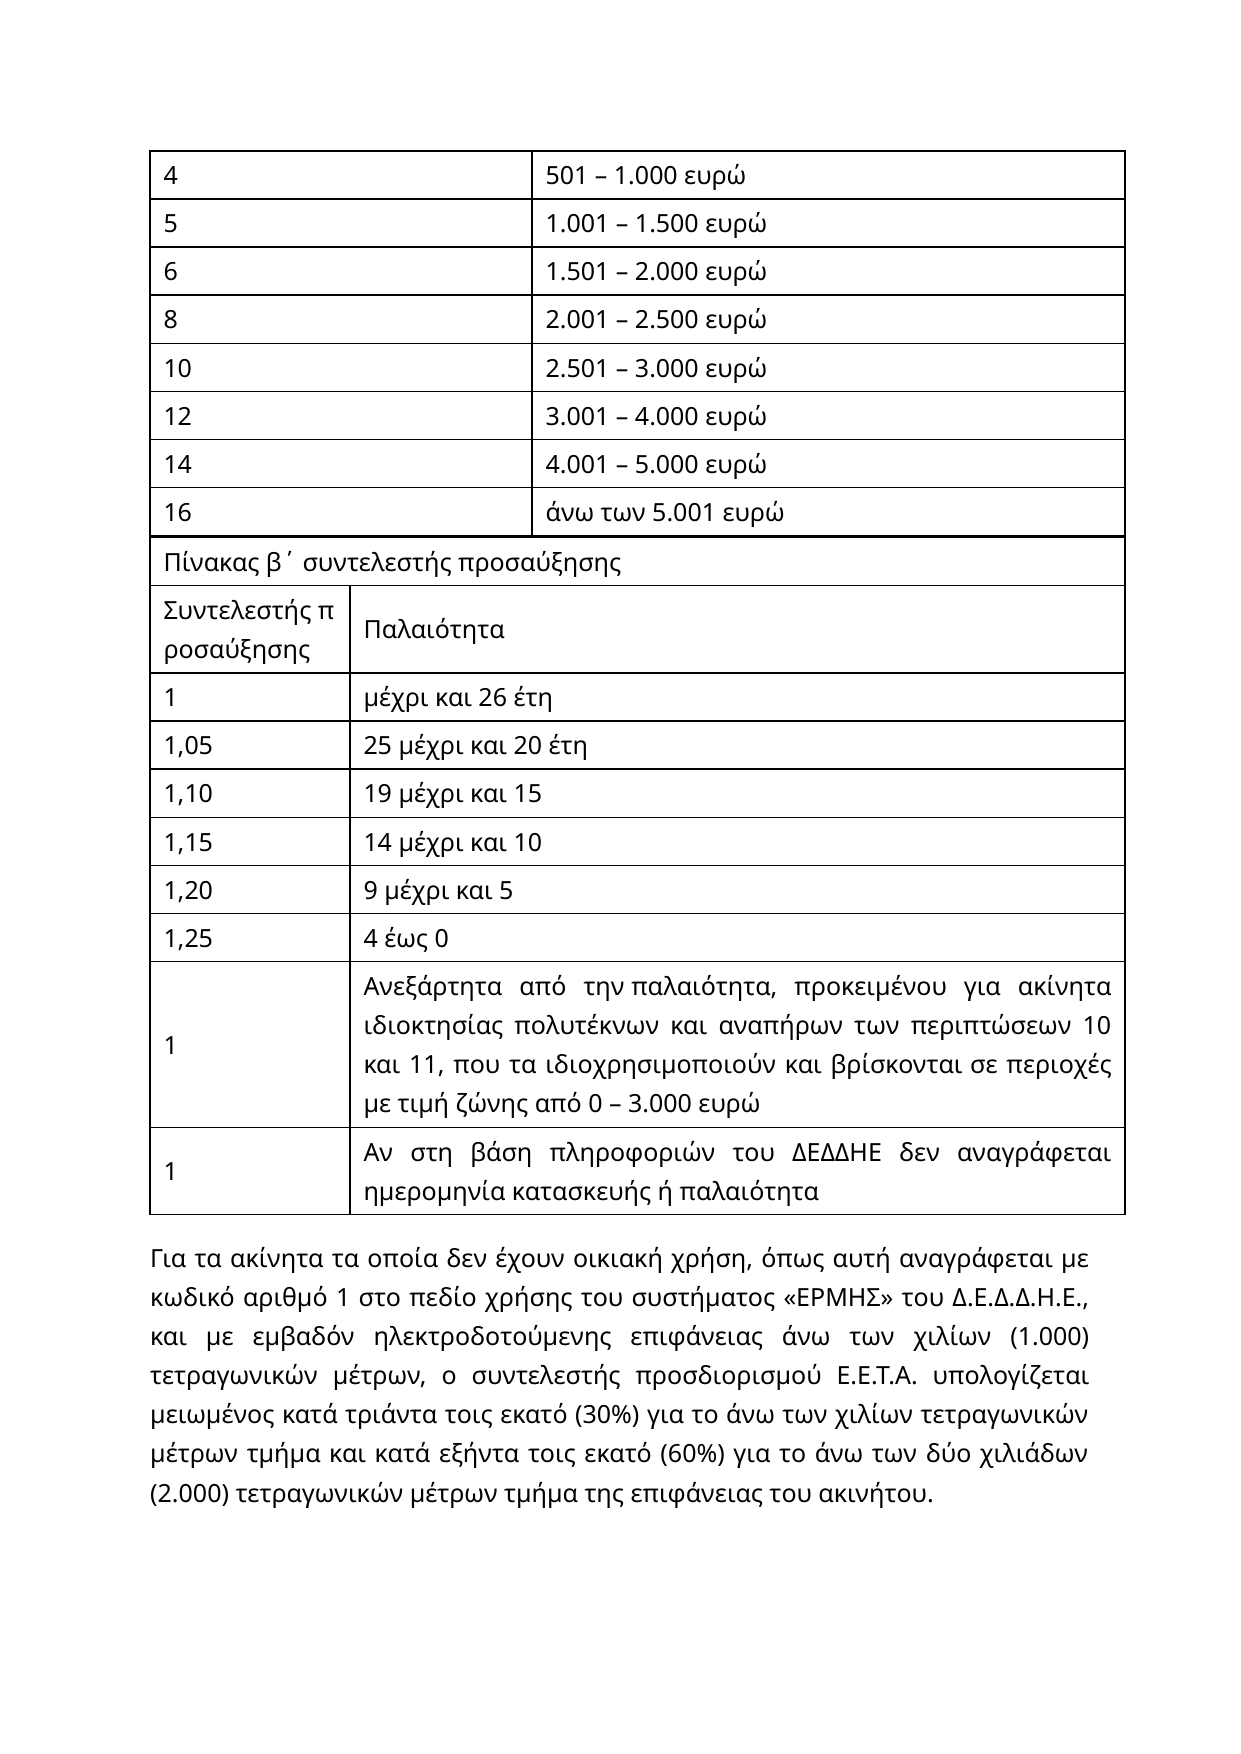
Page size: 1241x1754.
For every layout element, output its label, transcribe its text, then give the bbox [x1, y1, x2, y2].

table_cell άνω των 5.001 ευρώ [533, 488, 1124, 535]
table_cell 3.001 – 4.000 ευρώ [533, 392, 1124, 439]
table_cell 1,15 [151, 818, 349, 864]
table_cell 4 έως 0 [351, 914, 1124, 961]
table_cell 1 [151, 1128, 349, 1214]
table_cell 1 [151, 674, 349, 720]
table_cell 4.001 – 5.000 ευρώ [533, 440, 1124, 487]
table_cell 1,25 [151, 914, 349, 961]
table_cell 16 [151, 488, 531, 535]
table_cell μέχρι και 26 έτη [351, 674, 1124, 720]
table_cell 4 [151, 152, 531, 198]
table_cell 14 [151, 440, 531, 487]
table_cell 501 – 1.000 ευρώ [533, 152, 1124, 198]
table_cell 9 μέχρι και 5 [351, 866, 1124, 913]
table_cell 2.001 – 2.500 ευρώ [533, 296, 1124, 342]
table_cell 1.001 – 1.500 ευρώ [533, 200, 1124, 246]
table_cell 1 [151, 962, 349, 1126]
table_cell 14 μέχρι και 10 [351, 818, 1124, 864]
table_cell Συντελεστής προσαύξησης [151, 586, 349, 672]
table_cell 12 [151, 392, 531, 439]
table_cell 5 [151, 200, 531, 246]
table_cell Αν στη βάση πληροφοριών του ΔΕΔΔΗΕ δεν αναγράφεται ημερομηνία κατασκευής ή παλαιότητα [351, 1128, 1124, 1214]
table_cell 1,10 [151, 770, 349, 816]
table_cell Ανεξάρτητα από την παλαιότητα, προκειμένου για ακίνητα ιδιοκτησίας πολυτέκνων και αναπήρων των περιπτώσεων 10 και 11, που τα ιδιοχρησιμοποιούν και βρίσκονται σε περιοχές με τιμή ζώνης από 0 – 3.000 ευρώ [351, 962, 1124, 1126]
table_cell 1.501 – 2.000 ευρώ [533, 248, 1124, 294]
table_cell 10 [151, 344, 531, 391]
table_cell 1,05 [151, 722, 349, 768]
table_cell 1,20 [151, 866, 349, 913]
table_cell 8 [151, 296, 531, 342]
table_cell 6 [151, 248, 531, 294]
table_cell 19 μέχρι και 15 [351, 770, 1124, 816]
table_cell Παλαιότητα [351, 586, 1124, 672]
table_cell 25 μέχρι και 20 έτη [351, 722, 1124, 768]
table_header Πίνακας β΄ συντελεστής προσαύξησης [151, 538, 1124, 585]
table_cell 2.501 – 3.000 ευρώ [533, 344, 1124, 391]
text Για τα ακίνητα τα οποία δεν έχουν οικιακή χρήση, όπως αυτή αναγράφεται με κωδικό αριθμό 1 στο πεδίο χρήσης του συστήματος «ΕΡΜΗΣ» του Δ.Ε.Δ.Δ.Η.Ε., και με εμβαδόν ηλεκτροδοτούμενης επιφάνειας άνω των χιλίων (1.000) τετραγωνικών μέτρων, ο συντελεστής προσδιορισμού Ε.Ε.Τ.Α. υπολογίζεται μειωμένος κατά τριάντα τοις εκατό (30%) για το άνω των χιλίων τετραγωνικών μέτρων τμήμα και κατά εξήντα τοις εκατό (60%) για το άνω των δύο χιλιάδων (2.000) τετραγωνικών μέτρων τμήμα της επιφάνειας του ακινήτου. [150, 1240, 1090, 1509]
